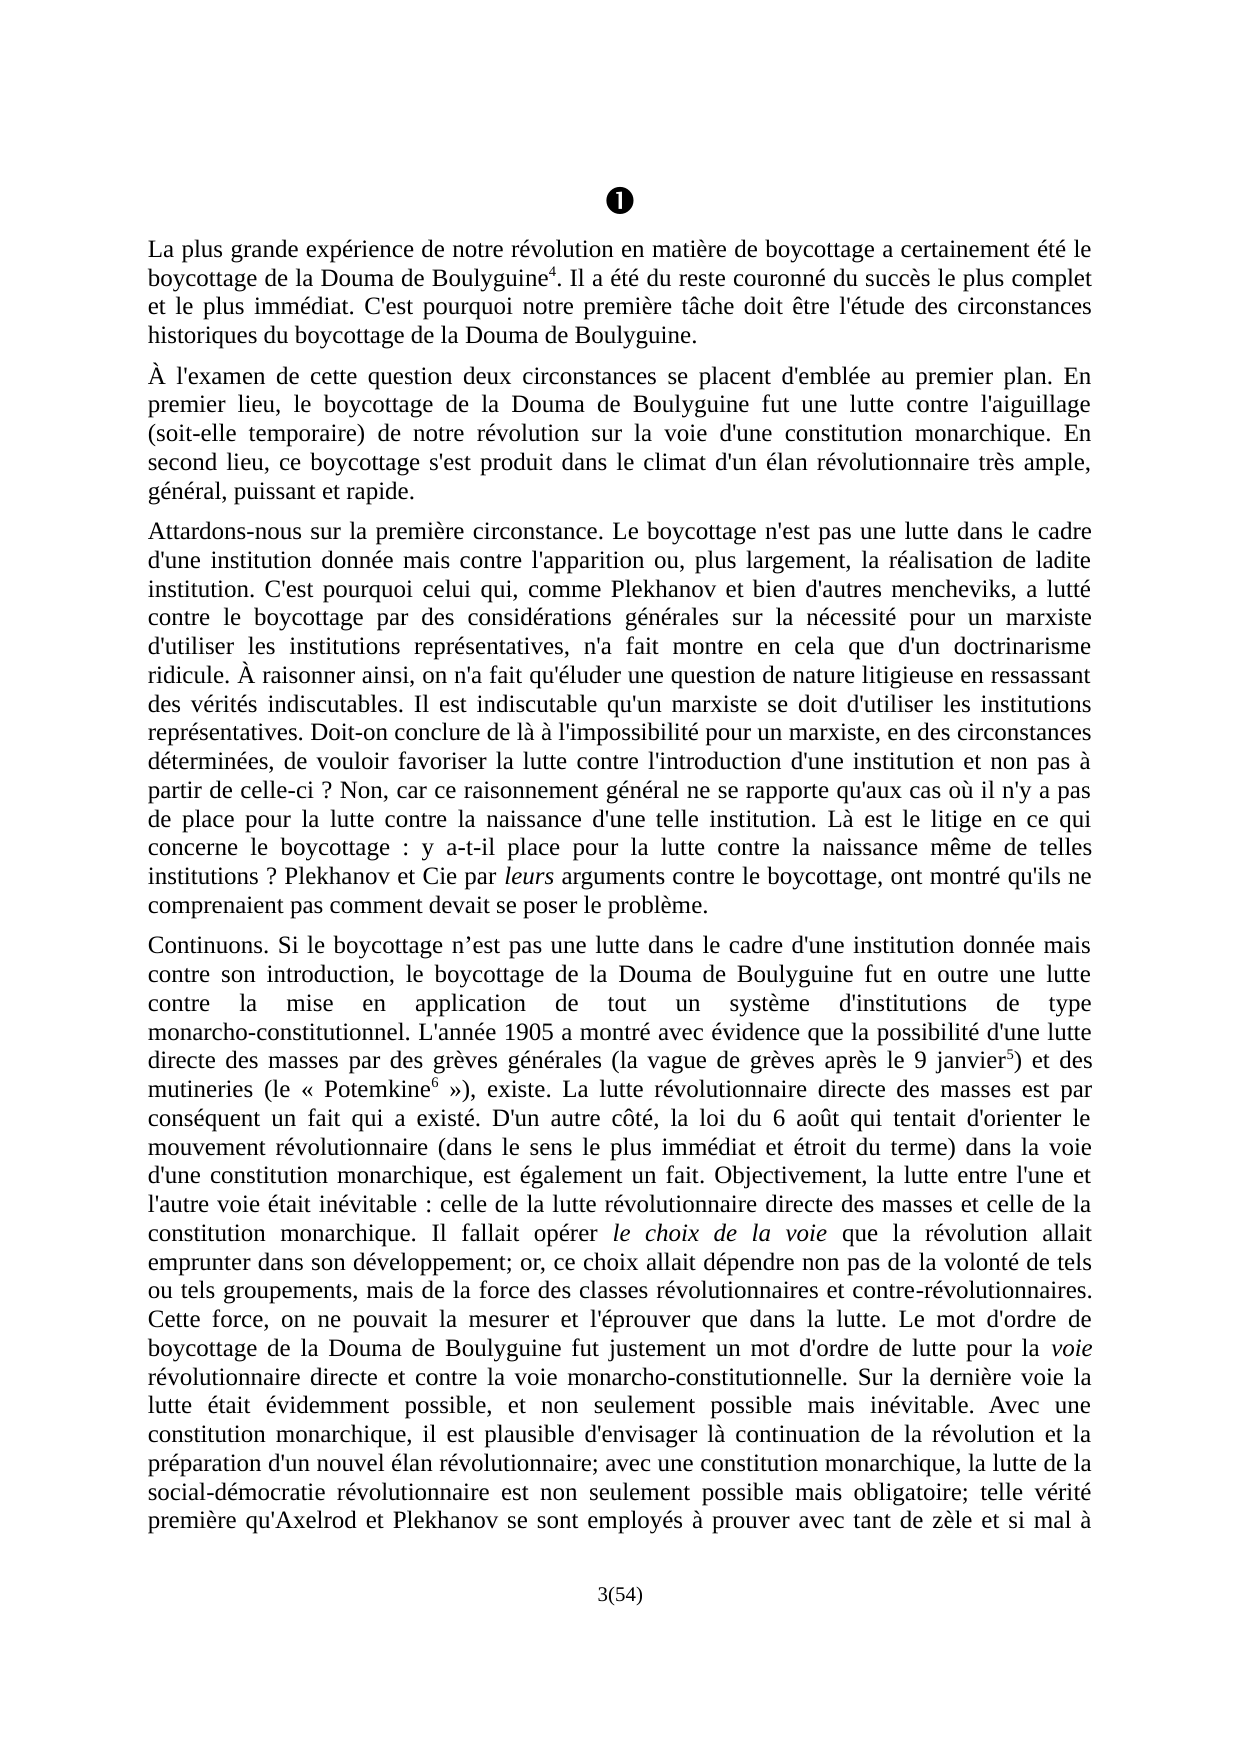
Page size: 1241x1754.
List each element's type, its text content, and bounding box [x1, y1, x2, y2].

text  [148, 188, 1093, 222]
text La plus grande expérience de notre révolution en matière de boycottage a certainement été le boycottage de la Douma de Boulyguine. Il a été du reste couronné du succès le plus complet et le plus immédiat. C'est pourquoi notre première tâche doit être l'étude des circonstances historiques du boycottage de la Douma de Boulyguine. [148, 234, 1093, 349]
text Continuons. Si le boycottage n’est pas une lutte dans le cadre d'une institution donnée mais contre son introduction, le boycottage de la Douma de Boulyguine fut en outre une lutte contre la mise en application de tout un système d'institutions de type monarcho‑constitutionnel. L'année 1905 a montré avec évidence que la possibilité d'une lutte directe des masses par des grèves générales (la vague de grèves après le 9 janvier) et des mutineries (le « Potemkine »), existe. La lutte révolutionnaire directe des masses est par conséquent un fait qui a existé. D'un autre côté, la loi du 6 août qui tentait d'orienter le mouvement révolutionnaire (dans le sens le plus immédiat et étroit du terme) dans la voie d'une constitution monarchique, est également un fait. Objectivement, la lutte entre l'une et l'autre voie était inévitable : celle de la lutte révolutionnaire directe des masses et celle de la constitution monarchique. Il fallait opérer le choix de la voie que la révolution allait emprunter dans son développement; or, ce choix allait dépendre non pas de la volonté de tels ou tels groupements, mais de la force des classes révolutionnaires et contre‑révolutionnaires. Cette force, on ne pouvait la mesurer et l'éprouver que dans la lutte. Le mot d'ordre de boycottage de la Douma de Boulyguine fut justement un mot d'ordre de lutte pour la voie révolutionnaire directe et contre la voie monarcho-constitutionnelle. Sur la dernière voie la lutte était évidemment possible, et non seulement possible mais inévitable. Avec une constitution monarchique, il est plausible d'envisager là continuation de la révolution et la préparation d'un nouvel élan révolutionnaire; avec une constitution monarchique, la lutte de la social‑démocratie révolutionnaire est non seulement possible mais obligatoire; telle vérité première qu'Axelrod et Plekhanov se sont employés à prouver avec tant de zèle et si mal à [148, 931, 1093, 1534]
text Attardons‑nous sur la première circonstance. Le boycottage n'est pas une lutte dans le cadre d'une institution donnée mais contre l'apparition ou, plus largement, la réalisation de ladite institution. C'est pourquoi celui qui, comme Plekhanov et bien d'autres mencheviks, a lutté contre le boycottage par des considérations générales sur la nécessité pour un marxiste d'utiliser les institutions représentatives, n'a fait montre en cela que d'un doctrinarisme ridicule. À raisonner ainsi, on n'a fait qu'éluder une question de nature litigieuse en ressassant des vérités indiscutables. Il est indiscutable qu'un marxiste se doit d'utiliser les institutions représentatives. Doit‑on conclure de là à l'impossibilité pour un marxiste, en des circonstances déterminées, de vouloir favoriser la lutte contre l'introduction d'une institution et non pas à partir de celle‑ci ? Non, car ce raisonnement général ne se rapporte qu'aux cas où il n'y a pas de place pour la lutte contre la naissance d'une telle institution. Là est le litige en ce qui concerne le boycottage : y a‑t‑il place pour la lutte contre la naissance même de telles institutions ? Plekhanov et Cie par leurs arguments contre le boycottage, ont montré qu'ils ne comprenaient pas comment devait se poser le problème. [148, 516, 1093, 919]
text À l'examen de cette question deux circonstances se placent d'emblée au premier plan. En premier lieu, le boycottage de la Douma de Boulyguine fut une lutte contre l'aiguillage (soit‑elle temporaire) de notre révolution sur la voie d'une constitution monarchique. En second lieu, ce boycottage s'est produit dans le climat d'un élan révolutionnaire très ample, général, puissant et rapide. [148, 361, 1093, 504]
